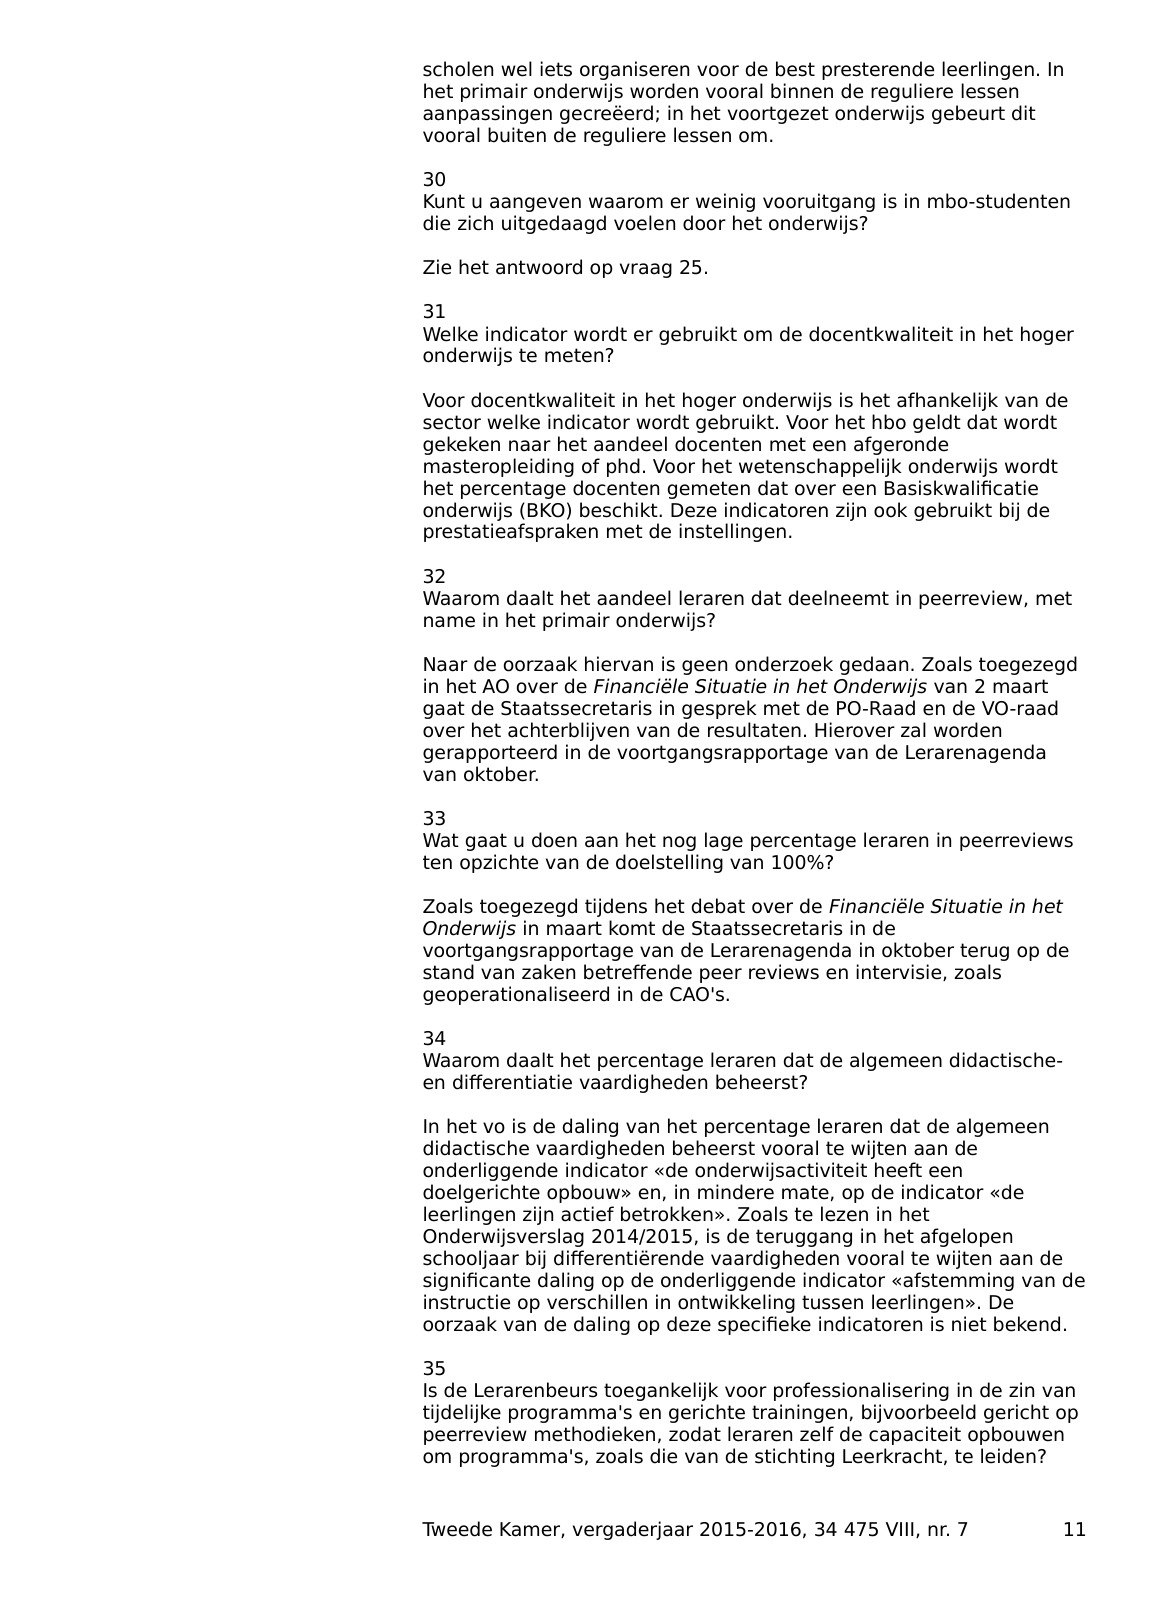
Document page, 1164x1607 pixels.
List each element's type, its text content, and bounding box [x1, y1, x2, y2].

text scholen wel iets organiseren voor de best presterende leerlingen. In het primair onderwijs worden vooral binnen de reguliere lessen aanpassingen gecreëerd; in het voortgezet onderwijs gebeurt dit vooral buiten de reguliere lessen om. [422, 59, 1087, 147]
text 34 [422, 1028, 1087, 1050]
text Kunt u aangeven waarom er weinig vooruitgang is in mbo-studenten die zich uitgedaagd voelen door het onderwijs? [422, 191, 1087, 235]
text Waarom daalt het percentage leraren dat de algemeen didactische- en differentiatie vaardigheden beheerst? [422, 1050, 1087, 1094]
text 35 [422, 1358, 1087, 1380]
text 33 [422, 808, 1087, 830]
text Zie het antwoord op vraag 25. [422, 257, 1087, 279]
text In het vo is de daling van het percentage leraren dat de algemeen didactische vaardigheden beheerst vooral te wijten aan de onderliggende indicator «de onderwijsactiviteit heeft een doelgerichte opbouw» en, in mindere mate, op de indicator «de leerlingen zijn actief betrokken». Zoals te lezen in het Onderwijsverslag 2014/2015, is de teruggang in het afgelopen schooljaar bij differentiërende vaardigheden vooral te wijten aan de significante daling op de onderliggende indicator «afstemming van de instructie op verschillen in ontwikkeling tussen leerlingen». De oorzaak van de daling op deze specifieke indicatoren is niet bekend. [422, 1116, 1087, 1336]
text Voor docentkwaliteit in het hoger onderwijs is het afhankelijk van de sector welke indicator wordt gebruikt. Voor het hbo geldt dat wordt gekeken naar het aandeel docenten met een afgeronde masteropleiding of phd. Voor het wetenschappelijk onderwijs wordt het percentage docenten gemeten dat over een Basiskwalificatie onderwijs (BKO) beschikt. Deze indicatoren zijn ook gebruikt bij de prestatieafspraken met de instellingen. [422, 389, 1087, 543]
text Naar de oorzaak hiervan is geen onderzoek gedaan. Zoals toegezegd in het AO over de Financiële Situatie in het Onderwijs van 2 maart gaat de Staatssecretaris in gesprek met de PO-Raad en de VO-raad over het achterblijven van de resultaten. Hierover zal worden gerapporteerd in de voortgangsrapportage van de Lerarenagenda van oktober. [422, 654, 1087, 786]
text 31 [422, 301, 1087, 323]
text Is de Lerarenbeurs toegankelijk voor professionalisering in de zin van tijdelijke programma's en gerichte trainingen, bijvoorbeeld gericht op peerreview methodieken, zodat leraren zelf de capaciteit opbouwen om programma's, zoals die van de stichting Leerkracht, te leiden? [422, 1380, 1087, 1468]
text Welke indicator wordt er gebruikt om de docentkwaliteit in het hoger onderwijs te meten? [422, 323, 1087, 367]
text 32 [422, 566, 1087, 588]
text 30 [422, 169, 1087, 191]
text Wat gaat u doen aan het nog lage percentage leraren in peerreviews ten opzichte van de doelstelling van 100%? [422, 830, 1087, 874]
text Zoals toegezegd tijdens het debat over de Financiële Situatie in het Onderwijs in maart komt de Staatssecretaris in de voortgangsrapportage van de Lerarenagenda in oktober terug op de stand van zaken betreffende peer reviews en intervisie, zoals geoperationaliseerd in de CAO's. [422, 896, 1087, 1006]
text Waarom daalt het aandeel leraren dat deelneemt in peerreview, met name in het primair onderwijs? [422, 588, 1087, 632]
